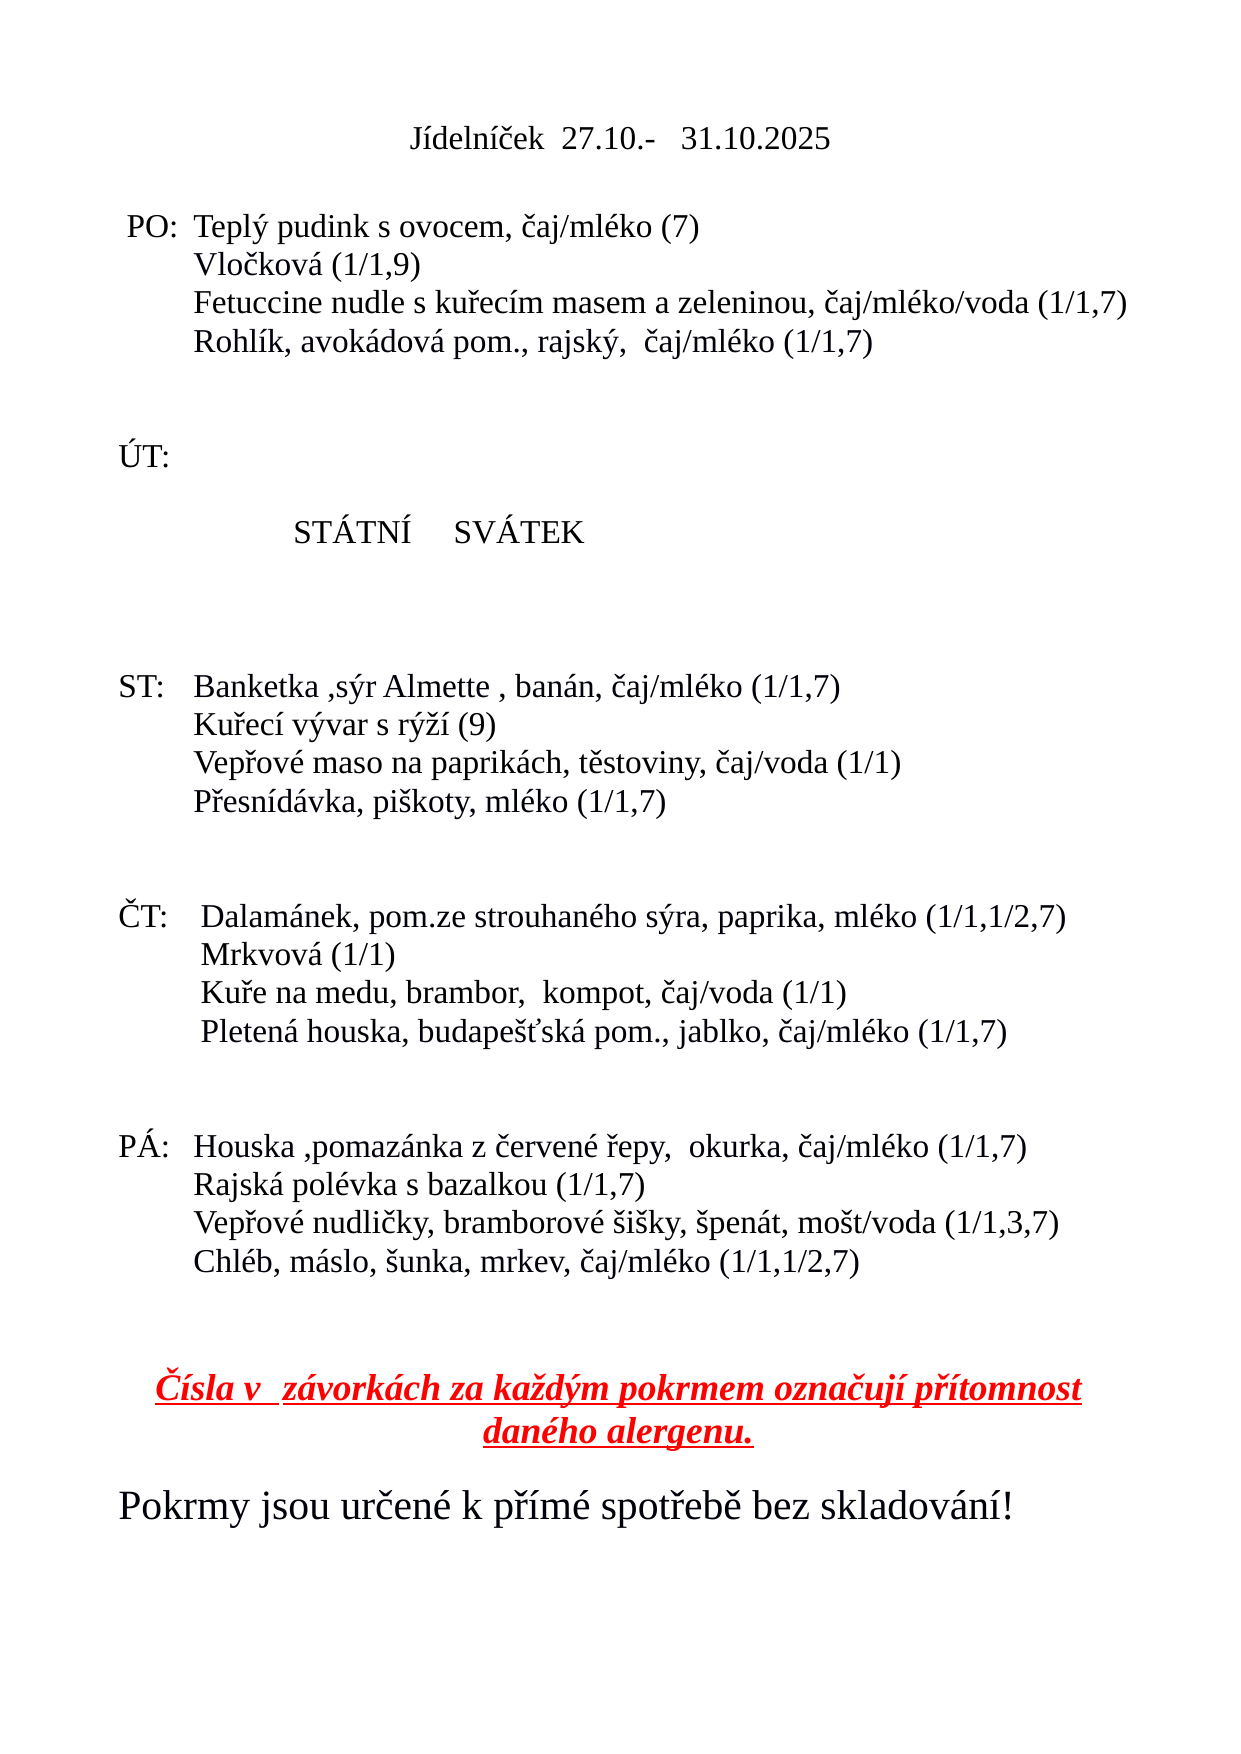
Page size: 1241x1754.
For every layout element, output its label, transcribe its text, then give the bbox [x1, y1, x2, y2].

table_cell Kuře na medu, brambor, kompot, čaj/voda (1/1) [193, 973, 1151, 1011]
table_cell [111, 1203, 186, 1241]
table_cell Kuřecí vývar s rýží (9) [186, 704, 1151, 742]
table_header PO: [111, 206, 186, 359]
table_cell Přesnídávka, piškoty, mléko (1/1,7) [186, 781, 1151, 819]
table_cell [186, 819, 1151, 896]
text Čísla v závorkách za každým pokrmem označují přítomnost daného alergenu. [118, 1366, 1122, 1452]
table_cell ST: [111, 666, 186, 704]
table_cell [186, 359, 1151, 436]
table_cell [111, 589, 186, 666]
text Jídelníček 27.10.- 31.10.2025 [118, 118, 1122, 156]
table_cell Rohlík, avokádová pom., rajský, čaj/mléko (1/1,7) [186, 321, 1151, 359]
table_cell [111, 781, 186, 819]
table_cell Vepřové maso na paprikách, těstoviny, čaj/voda (1/1) [186, 743, 1151, 781]
table_header Dalamánek, pom.ze strouhaného sýra, paprika, mléko (1/1,1/2,7) [193, 896, 1151, 934]
table_cell Rajská polévka s bazalkou (1/1,7) [186, 1164, 1151, 1203]
table_cell [111, 819, 186, 896]
table_cell Banketka ,sýr Almette , banán, čaj/mléko (1/1,7) [186, 666, 1151, 704]
table_cell [111, 1241, 186, 1279]
table_cell [111, 1164, 186, 1203]
table_cell [111, 513, 186, 551]
table_cell [111, 1049, 186, 1126]
table_cell Mrkvová (1/1) [193, 934, 1151, 972]
table_cell ČT: [111, 896, 186, 1049]
table_cell [111, 474, 186, 512]
table_cell [111, 551, 186, 589]
table_cell [186, 436, 1151, 474]
table_cell [186, 589, 1151, 666]
table_header Teplý pudink s ovocem, čaj/mléko (7) [186, 206, 1151, 244]
table_cell [186, 551, 1151, 589]
table_cell [186, 1049, 1151, 1126]
text Pokrmy jsou určené k přímé spotřebě bez skladování! [118, 1481, 1122, 1528]
table_cell Vepřové nudličky, bramborové šišky, špenát, mošt/voda (1/1,3,7) [186, 1203, 1151, 1241]
table_cell [186, 896, 1151, 1049]
table_cell Pletená houska, budapešťská pom., jablko, čaj/mléko (1/1,7) [193, 1011, 1151, 1049]
table_cell Chléb, máslo, šunka, mrkev, čaj/mléko (1/1,1/2,7) [186, 1241, 1151, 1279]
table_cell Vločková (1/1,9) [186, 244, 1151, 282]
table_cell [111, 359, 186, 436]
table_cell STÁTNÍ SVÁTEK [186, 513, 1151, 551]
table_cell [186, 474, 1151, 512]
table_cell ÚT: [111, 436, 186, 474]
table_cell Fetuccine nudle s kuřecím masem a zeleninou, čaj/mléko/voda (1/1,7) [186, 283, 1151, 321]
table_cell [111, 704, 186, 742]
table_cell PÁ: [111, 1126, 186, 1164]
table_cell [111, 743, 186, 781]
table_cell Houska ,pomazánka z červené řepy, okurka, čaj/mléko (1/1,7) [186, 1126, 1151, 1164]
